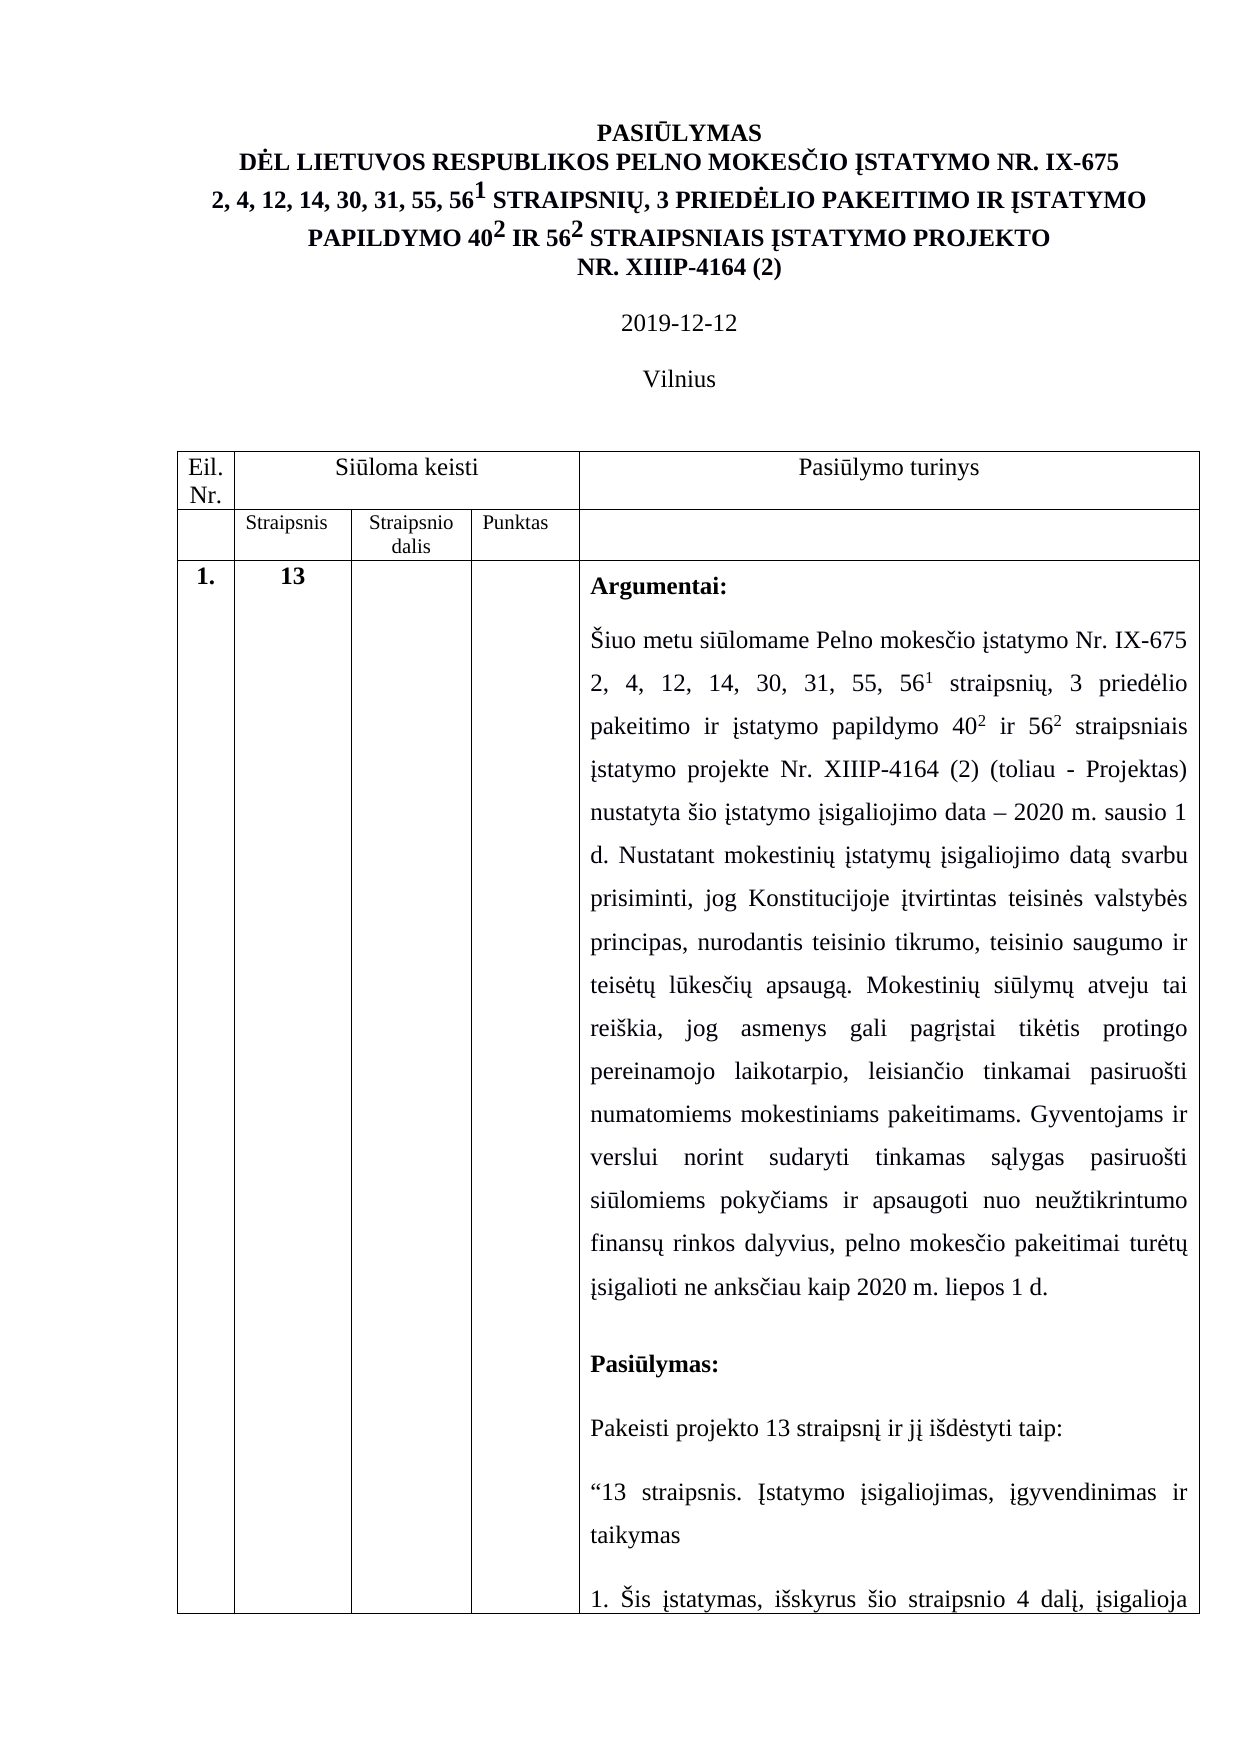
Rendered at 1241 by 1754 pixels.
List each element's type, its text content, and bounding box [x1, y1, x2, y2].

table_cell [352, 561, 471, 1613]
table_cell Argumentai: Šiuo metu siūlomame Pelno mokesčio įstatymo Nr. IX-675 2, 4, 12, 14, 30, 31, 55, 561 straipsnių, 3 priedėlio pakeitimo ir įstatymo papildymo 402 ir 562 straipsniais įstatymo projekte Nr. XIIIP-4164 (2) (toliau - Projektas) nustatyta šio įstatymo įsigaliojimo data – 2020 m. sausio 1 d. Nustatant mokestinių įstatymų įsigaliojimo datą svarbu prisiminti, jog Konstitucijoje įtvirtintas teisinės valstybės principas, nurodantis teisinio tikrumo, teisinio saugumo ir teisėtų lūkesčių apsaugą. Mokestinių siūlymų atveju tai reiškia, jog asmenys gali pagrįstai tikėtis protingo pereinamojo laikotarpio, leisiančio tinkamai pasiruošti numatomiems mokestiniams pakeitimams. Gyventojams ir verslui norint sudaryti tinkamas sąlygas pasiruošti siūlomiems pokyčiams ir apsaugoti nuo neužtikrintumo finansų rinkos dalyvius, pelno mokesčio pakeitimai turėtų įsigalioti ne anksčiau kaip 2020 m. liepos 1 d. Pasiūlymas: Pakeisti projekto 13 straipsnį ir jį išdėstyti taip: “13 straipsnis. Įstatymo įsigaliojimas, įgyvendinimas ir taikymas 1. Šis įstatymas, išskyrus šio straipsnio 4 dalį, įsigalioja [580, 561, 1199, 1613]
table_cell [472, 561, 579, 1613]
text 2, 4, 12, 14, 30, 31, 55, 561 STRAIPSNIŲ, 3 PRIEDĖLIO PAKEITIMO IR ĮSTATYMO PAPILDYMO 402 IR 562 STRAIPSNIAIS ĮSTATYMO PROJEKTO [177, 176, 1181, 252]
table_cell Straipsnio dalis [352, 510, 471, 560]
text NR. XIIIP-4164 (2) [177, 252, 1181, 281]
table_header Pasiūlymo turinys [580, 452, 1199, 509]
table_cell Straipsnis [235, 510, 351, 560]
table_header Siūloma keisti [235, 452, 579, 509]
text DĖL LIETUVOS RESPUBLIKOS PELNO MOKESČIO ĮSTATYMO NR. IX-675 [177, 147, 1181, 176]
text Vilnius [177, 364, 1181, 393]
table_cell [580, 510, 1199, 560]
table_cell 1. [178, 561, 234, 1613]
table_cell 13 [235, 561, 351, 1613]
table_cell Punktas [472, 510, 579, 560]
table_cell [178, 510, 234, 560]
table_header Eil. Nr. [178, 452, 234, 509]
text PASIŪLYMAS [177, 118, 1181, 147]
text 2019-12-12 [177, 308, 1181, 336]
